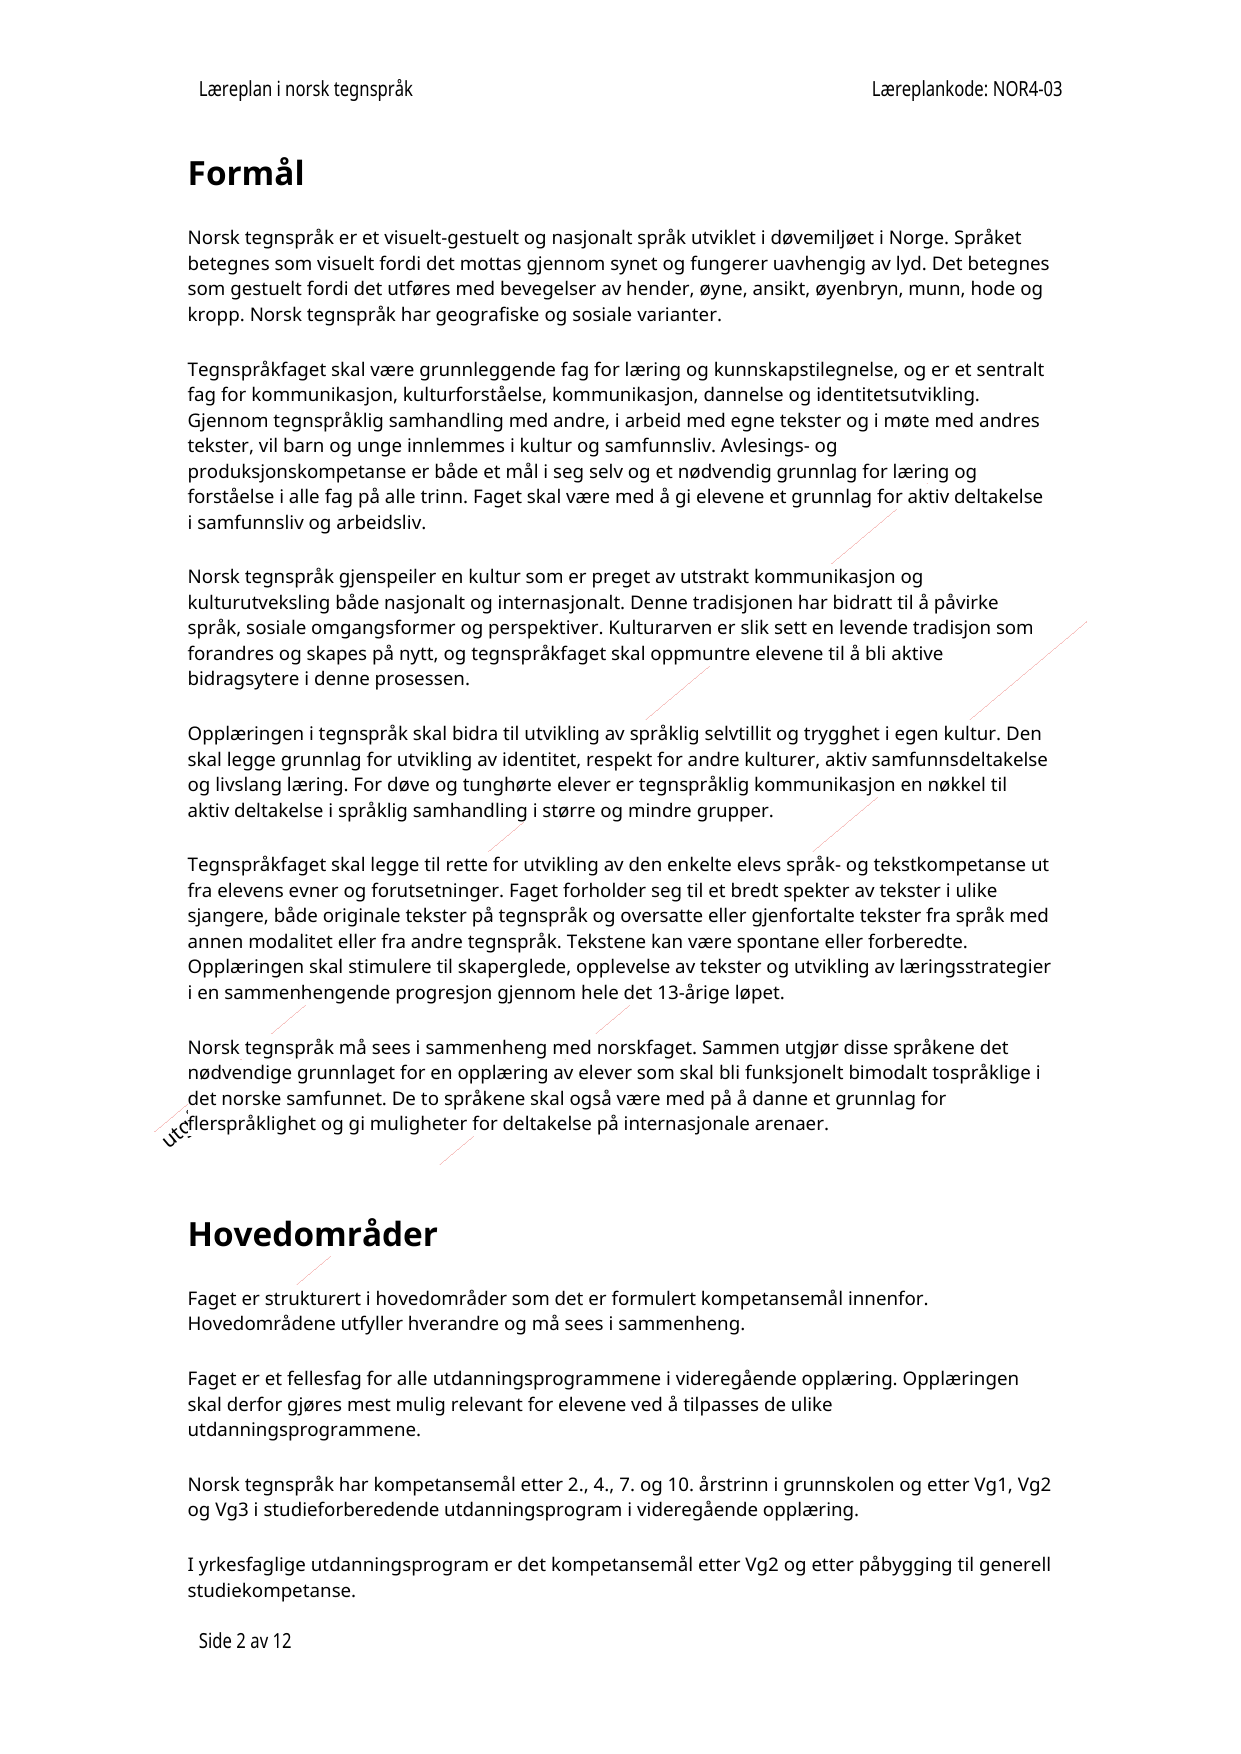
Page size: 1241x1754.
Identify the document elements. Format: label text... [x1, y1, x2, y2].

text Faget er et fellesfag for alle utdanningsprogrammene i videregående opplæring. Opplæringen skal derfor gjøres mest mulig relevant for elevene ved å tilpasses de ulike utdanningsprogrammene. [426, 1365, 1053, 1442]
text Norsk tegnspråk er et visuelt-gestuelt og nasjonalt språk utviklet i døvemiljøet i Norge. Språket betegnes som visuelt fordi det mottas gjennom synet og fungerer uavhengig av lyd. Det betegnes som gestuelt fordi det utføres med bevegelser av hender, øyne, ansikt, øyenbryn, munn, hode og kropp. Norsk tegnspråk har geografiske og sosiale varianter. [187, 224, 1053, 327]
text Norsk tegnspråk har kompetansemål etter 2., 4., 7. og 10. årstrinn i grunnskolen og etter Vg1, Vg2 og Vg3 i studieforberedende utdanningsprogram i videregående opplæring. [864, 1471, 1053, 1522]
text I yrkesfaglige utdanningsprogram er det kompetansemål etter Vg2 og etter påbygging til generell studiekompetanse. [361, 1551, 1053, 1602]
text Tegnspråkfaget skal legge til rette for utvikling av den enkelte elevs språk- og tekstkompetanse ut fra elevens evner og forutsetninger. Faget forholder seg til et bredt spekter av tekster i ulike sjangere, både originale tekster på tegnspråk og oversatte eller gjenfortalte tekster fra språk med annen modalitet eller fra andre tegnspråk. Tekstene kan være spontane eller forberedte. Opplæringen skal stimulere til skaperglede, opplevelse av tekster og utvikling av læringsstrategier i en sammenhengende progresjon gjennom hele det 13-årige løpet. [790, 852, 1053, 1005]
subtitle Formål [313, 150, 1053, 195]
text Norsk tegnspråk gjenspeiler en kultur som er preget av utstrakt kommunikasjon og kulturutveksling både nasjonalt og internasjonalt. Denne tradisjonen har bidratt til å påvirke språk, sosiale omgangsformer og perspektiver. Kulturarven er slik sett en levende tradisjon som forandres og skapes på nytt, og tegnspråkfaget skal oppmuntre elevene til å bli aktive bidragsytere i denne prosessen. [681, 564, 1053, 691]
text Opplæringen i tegnspråk skal bidra til utvikling av språklig selvtillit og trygghet i egen kultur. Den skal legge grunnlag for utvikling av identitet, respekt for andre kulturer, aktiv samfunnsdeltakelse og livslang læring. For døve og tunghørte elever er tegnspråklig kommunikasjon en nøkkel til aktiv deltakelse i språklig samhandling i større og mindre grupper. [849, 720, 1053, 822]
text Tegnspråkfaget skal være grunnleggende fag for læring og kunnskapstilegnelse, og er et sentralt fag for kommunikasjon, kulturforståelse, kommunikasjon, dannelse og identitetsutvikling. Gjennom tegnspråklig samhandling med andre, i arbeid med egne tekster og i møte med andres tekster, vil barn og unge innlemmes i kultur og samfunnsliv. Avlesings- og produksjonskompetanse er både et mål i seg selv og et nødvendig grunnlag for læring og forståelse i alle fag på alle trinn. Faget skal være med å gi elevene et grunnlag for aktiv deltakelse i samfunnsliv og arbeidsliv. [187, 356, 1053, 534]
text Norsk tegnspråk må sees i sammenheng med norskfaget. Sammen utgjør disse språkene det nødvendige grunnlaget for en opplæring av elever som skal bli funksjonelt bimodalt tospråklige i det norske samfunnet. De to språkene skal også være med på å danne et grunnlag for flerspråklighet og gi muligheter for deltakelse på internasjonale arenaer. [566, 1034, 1053, 1136]
subtitle Hovedområder [447, 1165, 1053, 1256]
text Faget er strukturert i hovedområder som det er formulert kompetansemål innenfor. Hovedområdene utfyller hverandre og må sees i sammenheng. [750, 1285, 1053, 1336]
